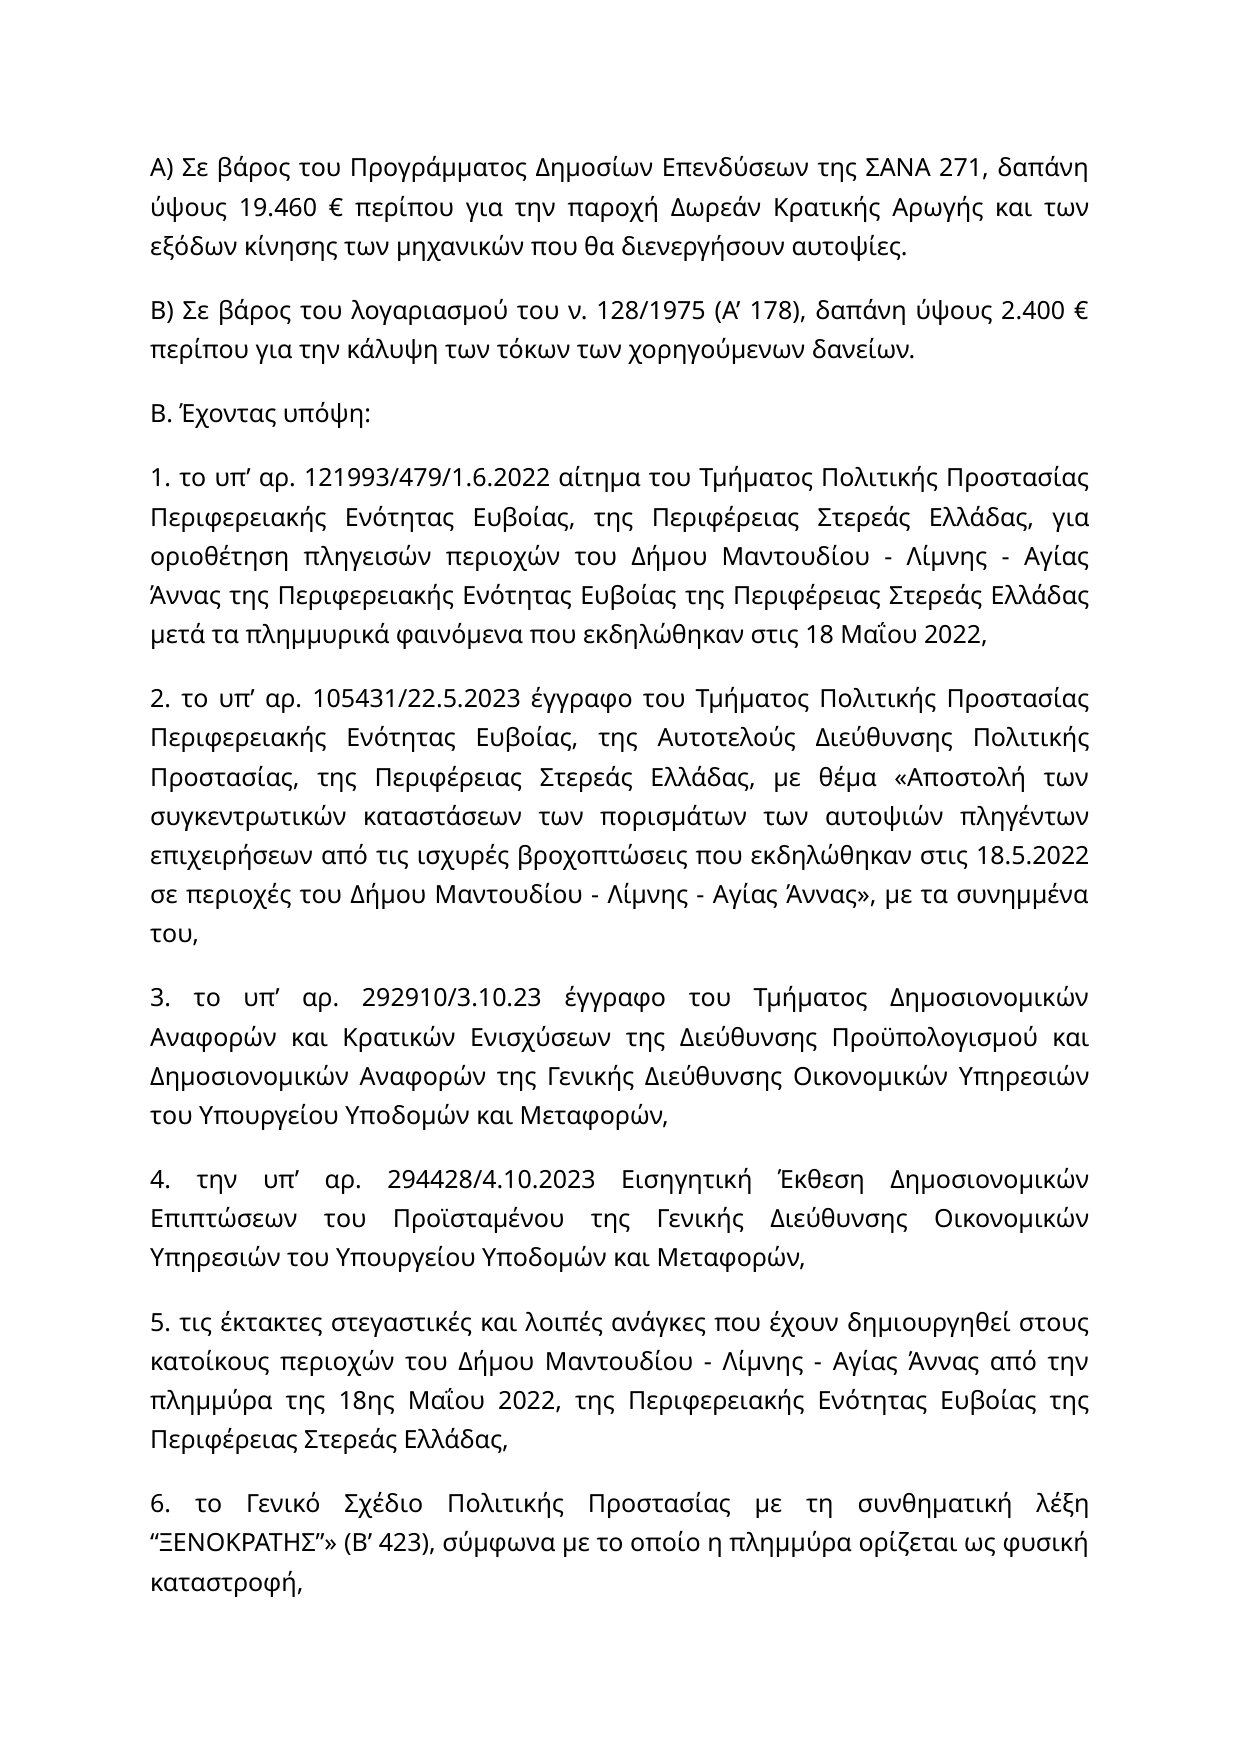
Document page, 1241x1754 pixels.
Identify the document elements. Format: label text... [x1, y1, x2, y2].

text Α) Σε βάρος του Προγράμματος Δημοσίων Επενδύσεων της ΣΑΝΑ 271, δαπάνη ύψους 19.460 € περίπου για την παροχή Δωρεάν Κρατικής Αρωγής και των εξόδων κίνησης των μηχανικών που θα διενεργήσουν αυτοψίες. [150, 150, 1090, 262]
text 2. το υπ’ αρ. 105431/22.5.2023 έγγραφο του Τμήματος Πολιτικής Προστασίας Περιφερειακής Ενότητας Ευβοίας, της Αυτοτελούς Διεύθυνσης Πολιτικής Προστασίας, της Περιφέρειας Στερεάς Ελλάδας, με θέμα «Αποστολή των συγκεντρωτικών καταστάσεων των πορισμάτων των αυτοψιών πληγέντων επιχειρήσεων από τις ισχυρές βροχοπτώσεις που εκδηλώθηκαν στις 18.5.2022 σε περιοχές του Δήμου Μαντουδίου - Λίμνης - Αγίας Άννας», με τα συνημμένα του, [150, 681, 1090, 950]
text 3. το υπ’ αρ. 292910/3.10.23 έγγραφο του Τμήματος Δημοσιονομικών Αναφορών και Κρατικών Ενισχύσεων της Διεύθυνσης Προϋπολογισμού και Δημοσιονομικών Αναφορών της Γενικής Διεύθυνσης Οικονομικών Υπηρεσιών του Υπουργείου Υποδομών και Μεταφορών, [150, 980, 1090, 1132]
text 4. την υπ’ αρ. 294428/4.10.2023 Εισηγητική Έκθεση Δημοσιονομικών Επιπτώσεων του Προϊσταμένου της Γενικής Διεύθυνσης Οικονομικών Υπηρεσιών του Υπουργείου Υποδομών και Μεταφορών, [150, 1162, 1090, 1274]
text 1. το υπ’ αρ. 121993/479/1.6.2022 αίτημα του Τμήματος Πολιτικής Προστασίας Περιφερειακής Ενότητας Ευβοίας, της Περιφέρειας Στερεάς Ελλάδας, για οριοθέτηση πληγεισών περιοχών του Δήμου Μαντουδίου - Λίμνης - Αγίας Άννας της Περιφερειακής Ενότητας Ευβοίας της Περιφέρειας Στερεάς Ελλάδας μετά τα πλημμυρικά φαινόμενα που εκδηλώθηκαν στις 18 Μαΐου 2022, [150, 460, 1090, 651]
text Β) Σε βάρος του λογαριασμού του ν. 128/1975 (Α’ 178), δαπάνη ύψους 2.400 € περίπου για την κάλυψη των τόκων των χορηγούμενων δανείων. [150, 292, 1090, 366]
text 5. τις έκτακτες στεγαστικές και λοιπές ανάγκες που έχουν δημιουργηθεί στους κατοίκους περιοχών του Δήμου Μαντουδίου - Λίμνης - Αγίας Άννας από την πλημμύρα της 18ης Μαΐου 2022, της Περιφερειακής Ενότητας Ευβοίας της Περιφέρειας Στερεάς Ελλάδας, [150, 1304, 1090, 1456]
text Β. Έχοντας υπόψη: [150, 396, 1090, 430]
text 6. το Γενικό Σχέδιο Πολιτικής Προστασίας με τη συνθηματική λέξη “ΞΕΝΟΚΡΑΤΗΣ”» (Β’ 423), σύμφωνα με το οποίο η πλημμύρα ορίζεται ως φυσική καταστροφή, [150, 1486, 1090, 1598]
